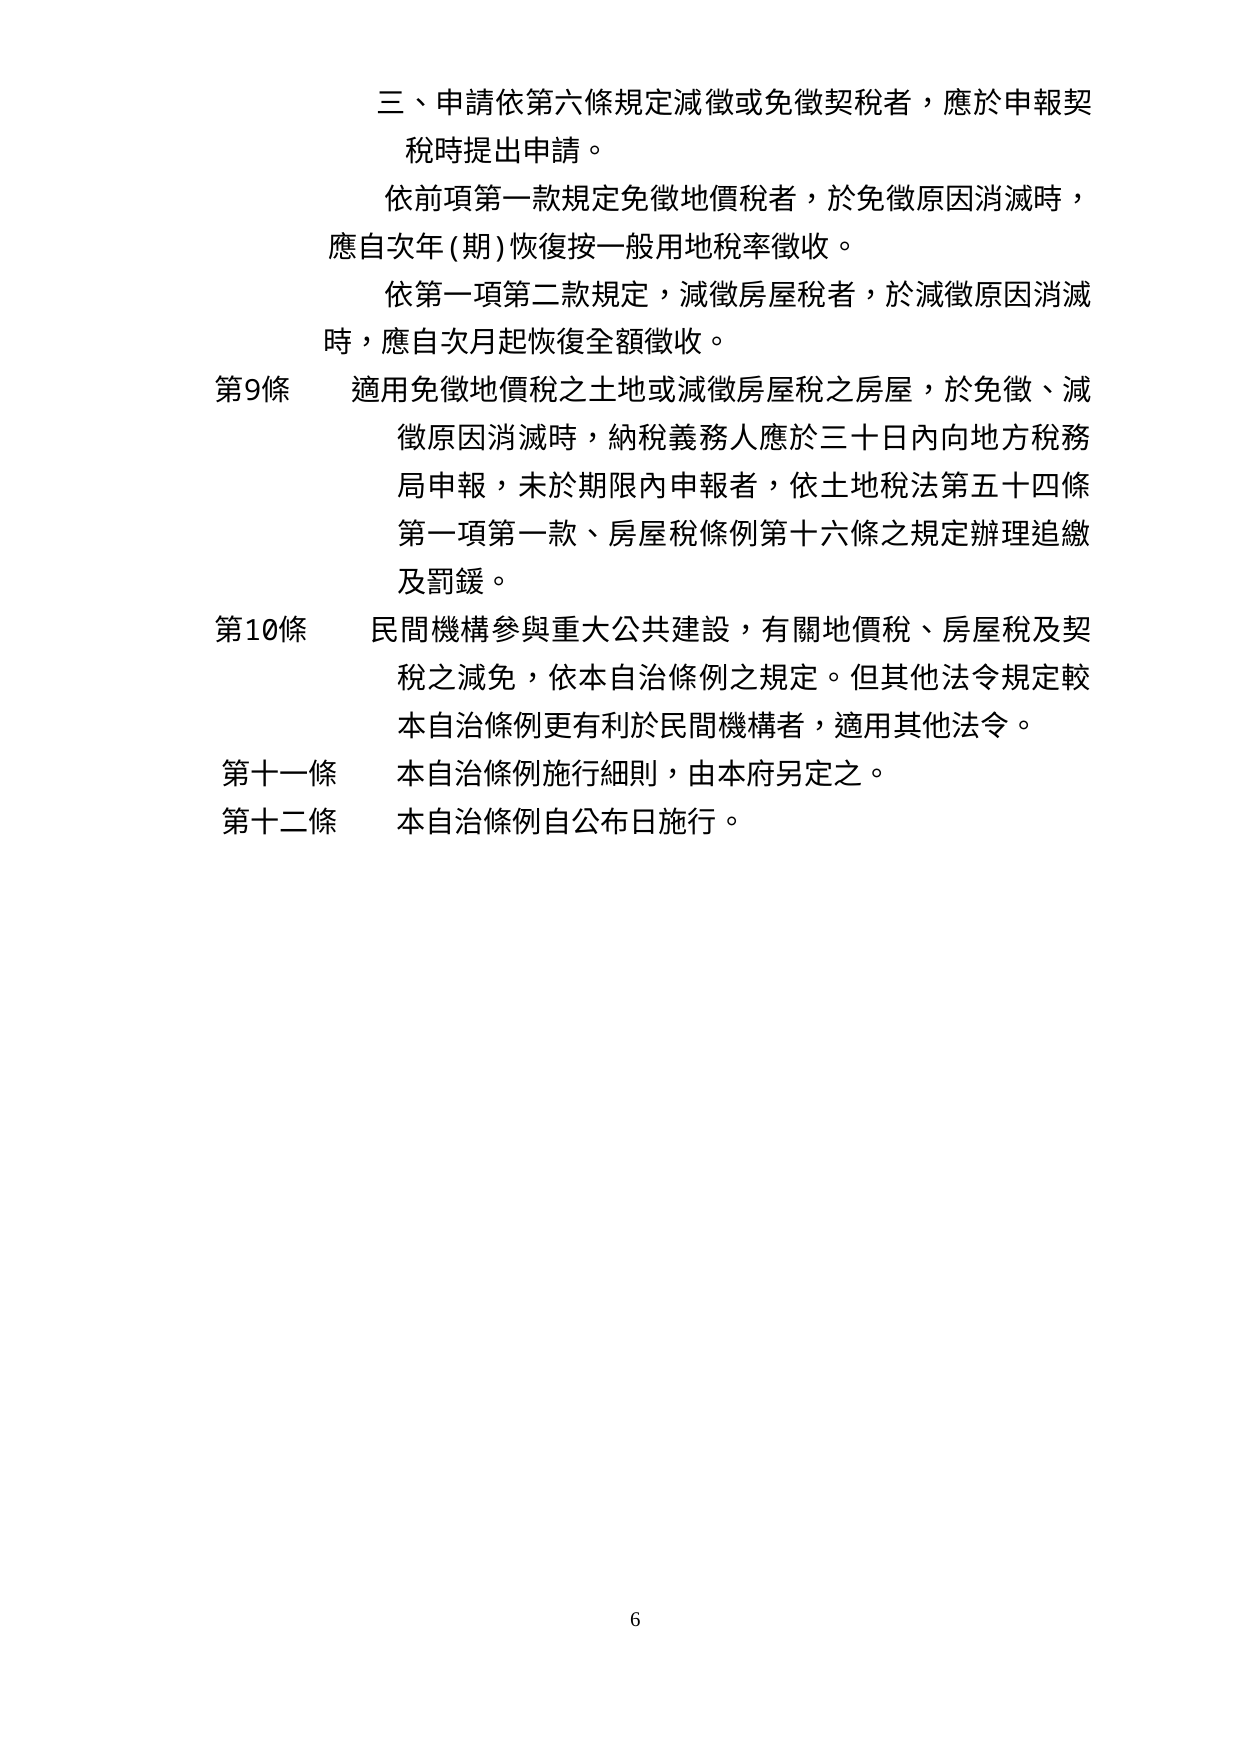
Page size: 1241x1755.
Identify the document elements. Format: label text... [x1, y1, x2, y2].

text 依前項第一款規定免徵地價稅者，於免徵原因消滅時，應自次年(期)恢復按一般用地稅率徵收。 [177, 171, 1093, 267]
text 三、申請依第六條規定減徵或免徵契稅者，應於申報契稅時提出申請。 [376, 75, 1093, 171]
text 第十一條 本自治條例施行細則，由本府另定之。 [177, 746, 1093, 794]
list 適用免徵地價稅之土地或減徵房屋稅之房屋，於免徵、減 徵原因消滅時，納稅義務人應於三十日內向地方稅務局申報，未於期限內申報者，依土地稅法第五十四條第一項第一款、房屋稅條例第十六條之規定辦理追繳及罰鍰。 [214, 362, 1093, 602]
text 第十二條 本自治條例自公布日施行。 [177, 794, 1093, 842]
text 依第一項第二款規定，減徵房屋稅者，於減徵原因消滅時，應自次月起恢復全額徵收。 [177, 267, 1093, 362]
list 民間機構參與重大公共建設，有關地價稅、房屋稅及契稅之減免，依本自治條例之規定。但其他法令規定較本自治條例更有利於民間機構者，適用其他法令。 [214, 602, 1093, 746]
